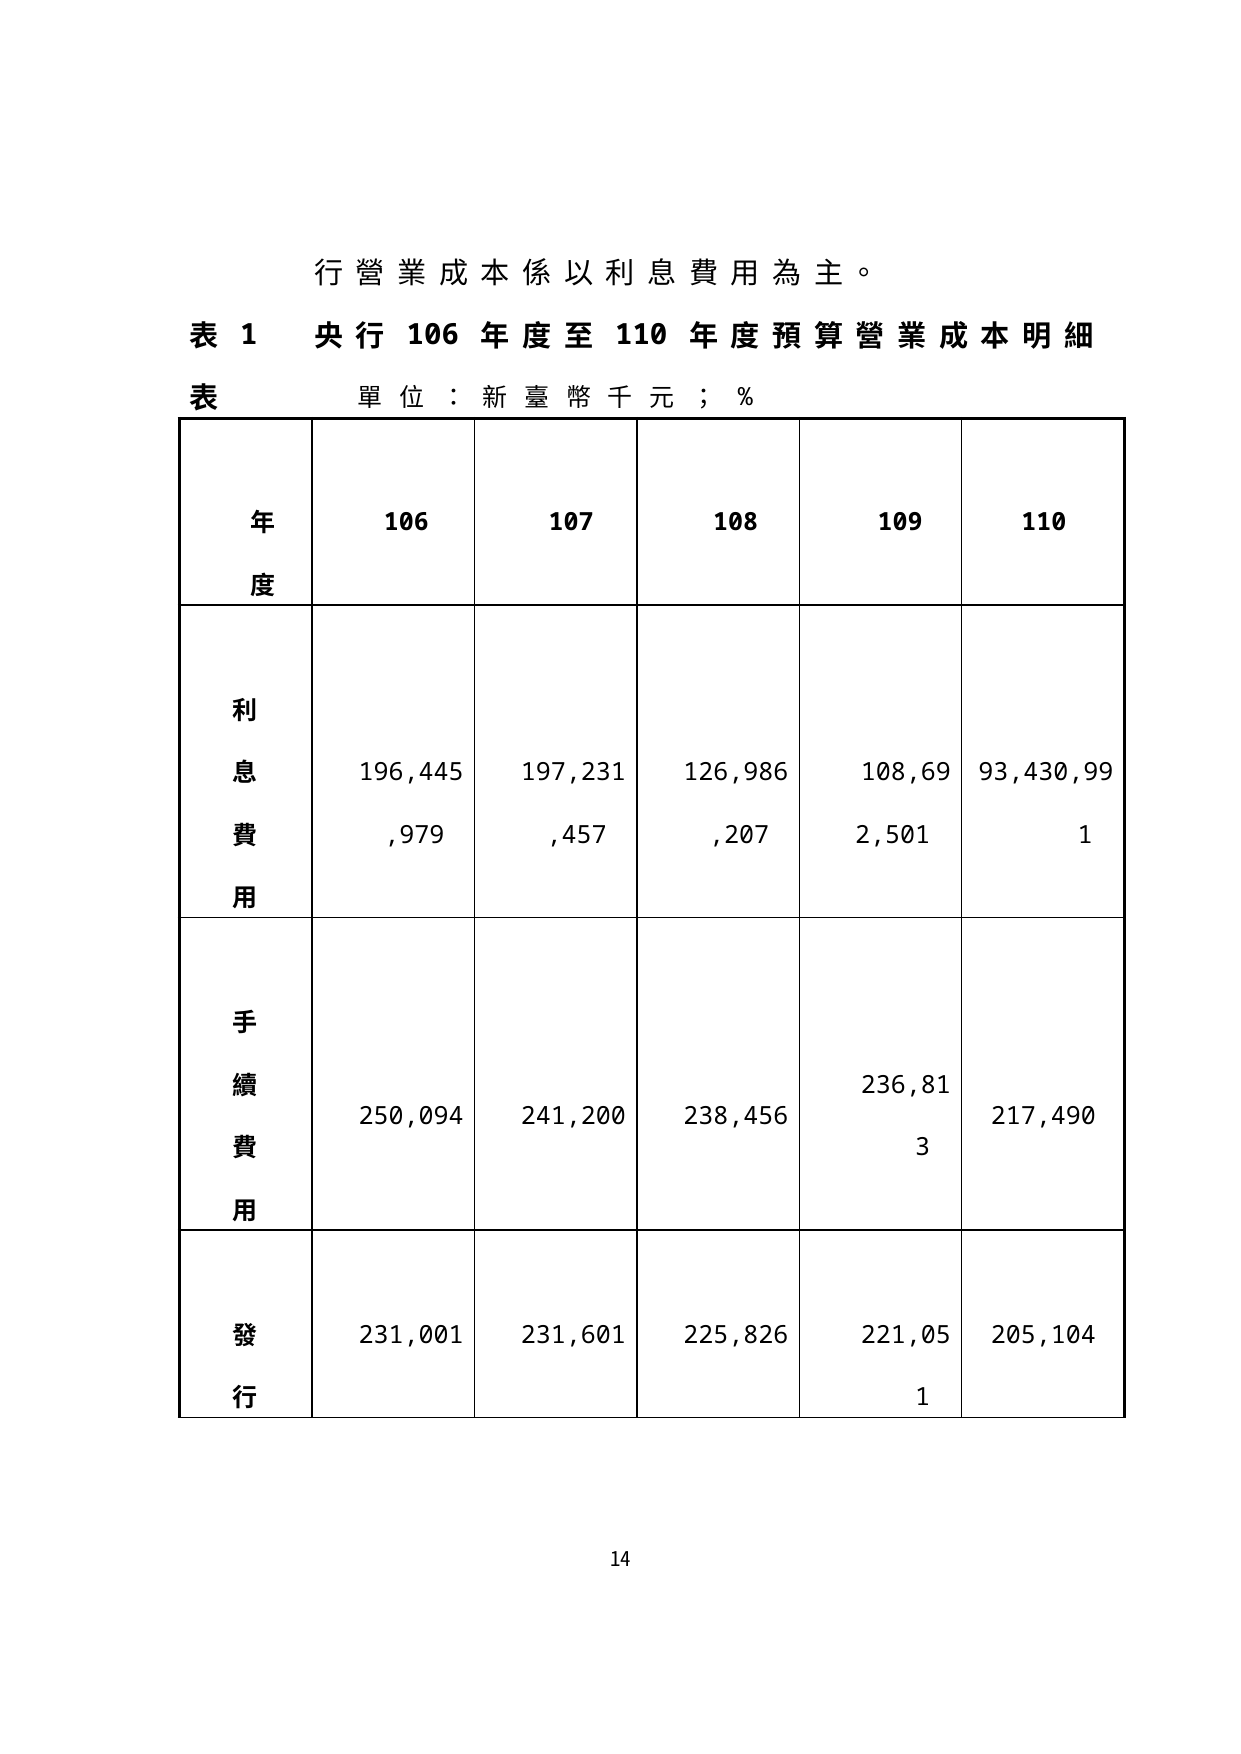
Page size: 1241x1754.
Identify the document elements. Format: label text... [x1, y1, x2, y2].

table_cell 225,826 [638, 1231, 799, 1417]
table_cell 利息費用 [181, 606, 311, 917]
table_cell 238,456 [638, 918, 799, 1229]
table_header 年度 [181, 420, 311, 604]
table_cell 126,986,207 [638, 606, 799, 917]
table_cell 236,813 [800, 918, 961, 1229]
text 央行近5年主要營運項目包括放款、投資、存款及發行券幣，該行為執行上開業務，各年度所產生之營業成本，即金融保險成本，包括利息費用、手續費用、發行金銀幣成本、發行硬幣費用、發行鈔券費用、各項提存及現金運送費等。揆央行106年度至110年度營業成本預算之組成，多以利息費用為主，占營業成本之比率介於45.89%至93.28%之間。110年度全球主要國家央行為因應疫情造成之經濟衝擊多採寬鬆之貨幣政策，陸續調降政策利率，央行爰將利息費用預算減少至934億0,991千元，為106年以來之最低，然仍居央行營業成本之首（詳表1），顯見該行營業成本係以利息費用為主。 [271, 229, 1058, 292]
table_cell 217,490 [962, 918, 1123, 1229]
table_cell 231,001 [313, 1231, 474, 1417]
table_cell 108,692,501 [800, 606, 961, 917]
table_cell 發行 [181, 1231, 311, 1417]
table_cell 197,231,457 [475, 606, 636, 917]
text 表1 央行106年度至110年度預算營業成本明細表 單位：新臺幣千元；% [168, 292, 1102, 417]
table_header 107 [475, 420, 636, 604]
table_cell 241,200 [475, 918, 636, 1229]
table_cell 205,104 [962, 1231, 1123, 1417]
table_cell 231,601 [475, 1231, 636, 1417]
table_cell 250,094 [313, 918, 474, 1229]
table_cell 221,051 [800, 1231, 961, 1417]
table_header 106 [313, 420, 474, 604]
table_header 109 [800, 420, 961, 604]
table_cell 93,430,991 [962, 606, 1123, 917]
table_cell 手續費用 [181, 918, 311, 1229]
table_header 110 [962, 420, 1123, 604]
table_header 108 [638, 420, 799, 604]
table_cell 196,445,979 [313, 606, 474, 917]
